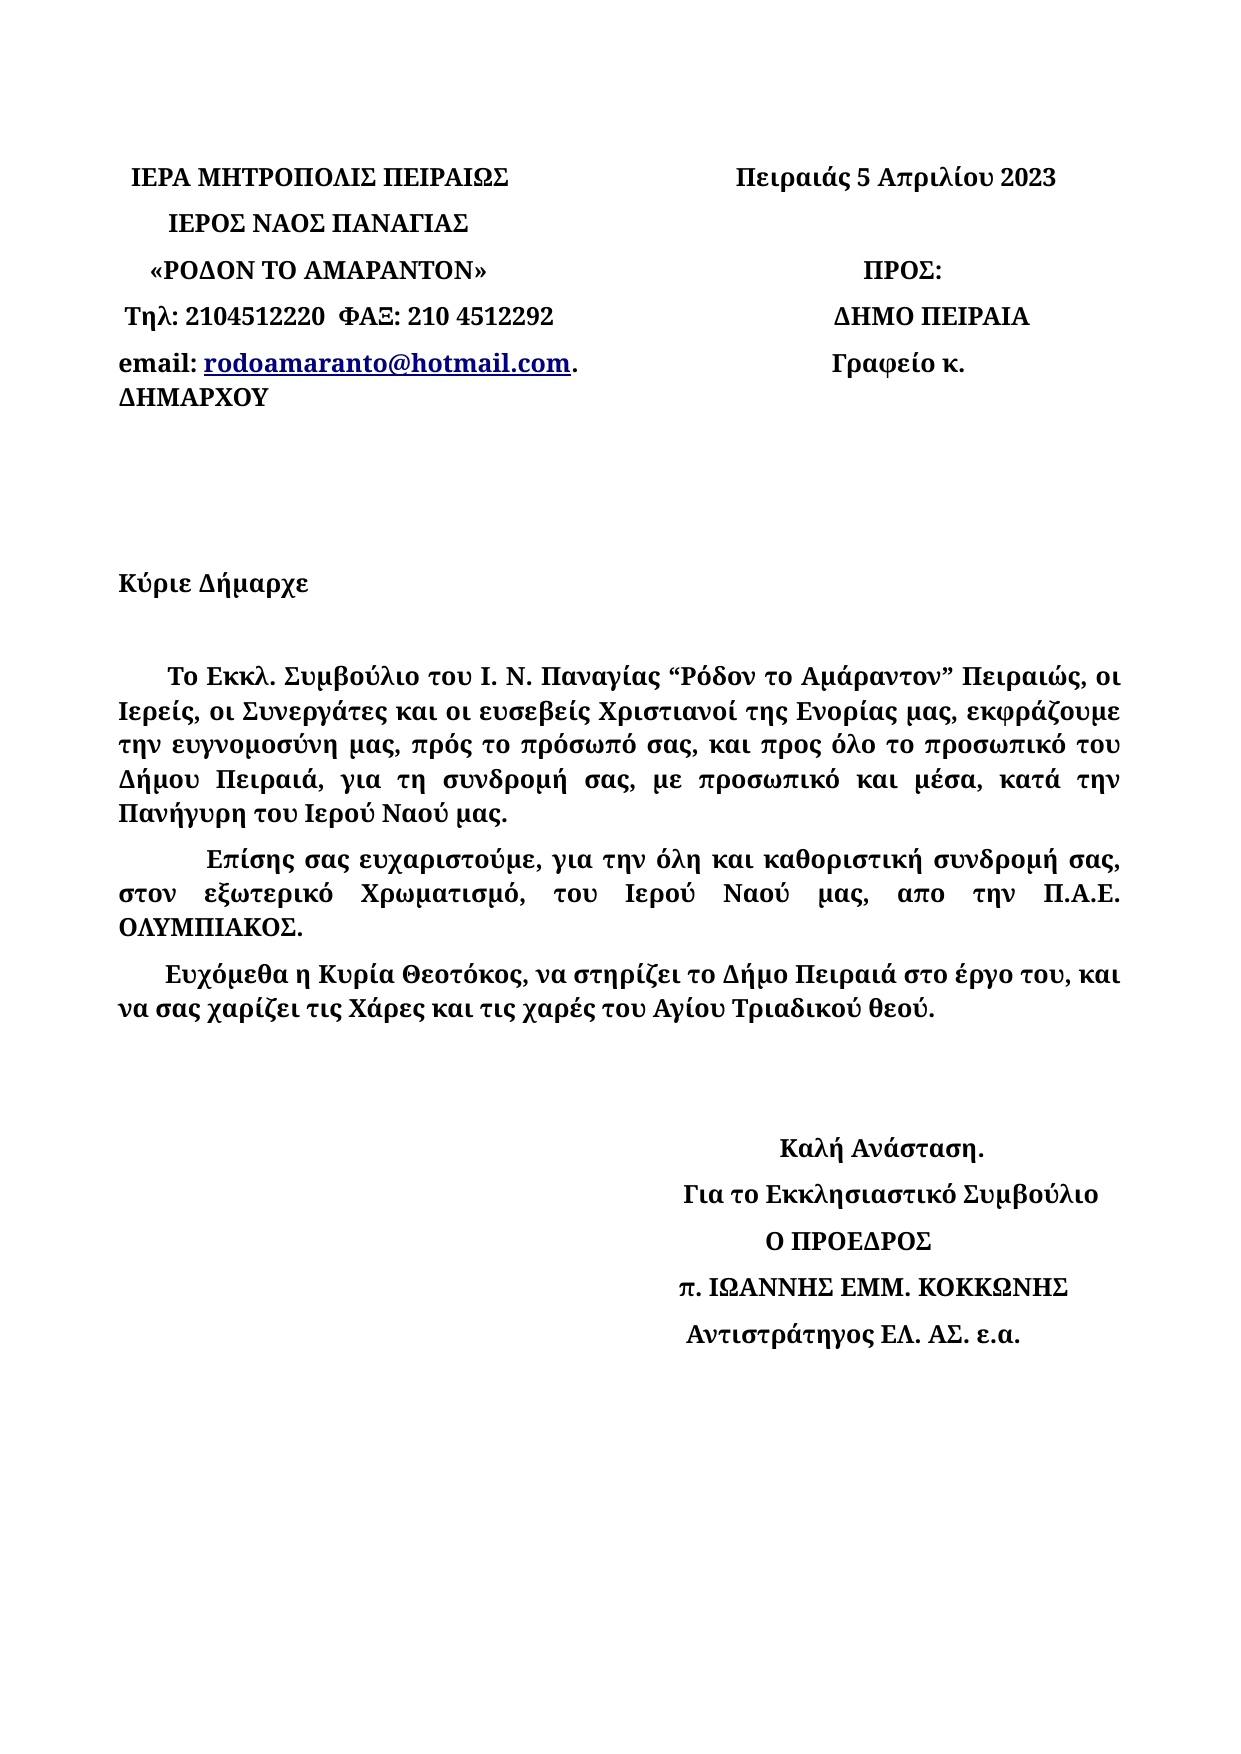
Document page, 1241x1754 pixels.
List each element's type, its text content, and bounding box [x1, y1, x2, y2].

text π. ΙΩΑΝΝΗΣ ΕΜΜ. ΚΟΚΚΩΝΗΣ [118, 1270, 1122, 1304]
text Για το Εκκλησιαστικό Συμβούλιο [118, 1177, 1122, 1211]
text ΙΕΡΟΣ ΝΑΟΣ ΠΑΝΑΓΙΑΣ [118, 206, 1122, 240]
text Ευχόμεθα η Κυρία Θεοτόκος, να στηρίζει το Δήμο Πειραιά στο έργο του, και να σας χαρίζει τις Χάρες και τις χαρές του Αγίου Τριαδικού θεού. [118, 957, 1122, 1025]
text Τηλ: 2104512220 ΦΑΞ: 210 4512292 ΔΗΜΟ ΠΕΙΡΑΙΑ [118, 299, 1122, 333]
text Καλή Ανάσταση. [118, 1130, 1122, 1164]
text email: rodoamaranto@hotmail.com. Γραφείο κ. ΔΗΜΑΡΧΟΥ [118, 346, 1122, 414]
text Αντιστράτηγος ΕΛ. ΑΣ. ε.α. [118, 1317, 1122, 1351]
text Ο ΠΡΟΕΔΡΟΣ [118, 1223, 1122, 1257]
text Το Εκκλ. Συμβούλιο του Ι. Ν. Παναγίας “Ρόδον το Αμάραντον” Πειραιώς, οι Ιερείς, οι Συνεργάτες και οι ευσεβείς Χριστιανοί της Ενορίας μας, εκφράζουμε την ευγνομοσύνη μας, πρός το πρόσωπό σας, και προς όλο το προσωπικό του Δήμου Πειραιά, για τη συνδρομή σας, με προσωπικό και μέσα, κατά την Πανήγυρη του Ιερού Ναού μας. [118, 659, 1122, 829]
text «ΡΟΔΟΝ ΤΟ ΑΜΑΡΑΝΤΟΝ» ΠΡΟΣ: [118, 252, 1122, 287]
text ΙΕΡΑ ΜΗΤΡΟΠΟΛΙΣ ΠΕΙΡΑΙΩΣ Πειραιάς 5 Απριλίου 2023 [118, 159, 1122, 193]
text Επίσης σας ευχαριστούμε, για την όλη και καθοριστική συνδρομή σας, στον εξωτερικό Χρωματισμό, του Ιερού Ναού μας, απο την Π.Α.Ε. ΟΛΥΜΠΙΑΚΟΣ. [118, 842, 1122, 944]
text Κύριε Δήμαρχε [118, 566, 1122, 600]
